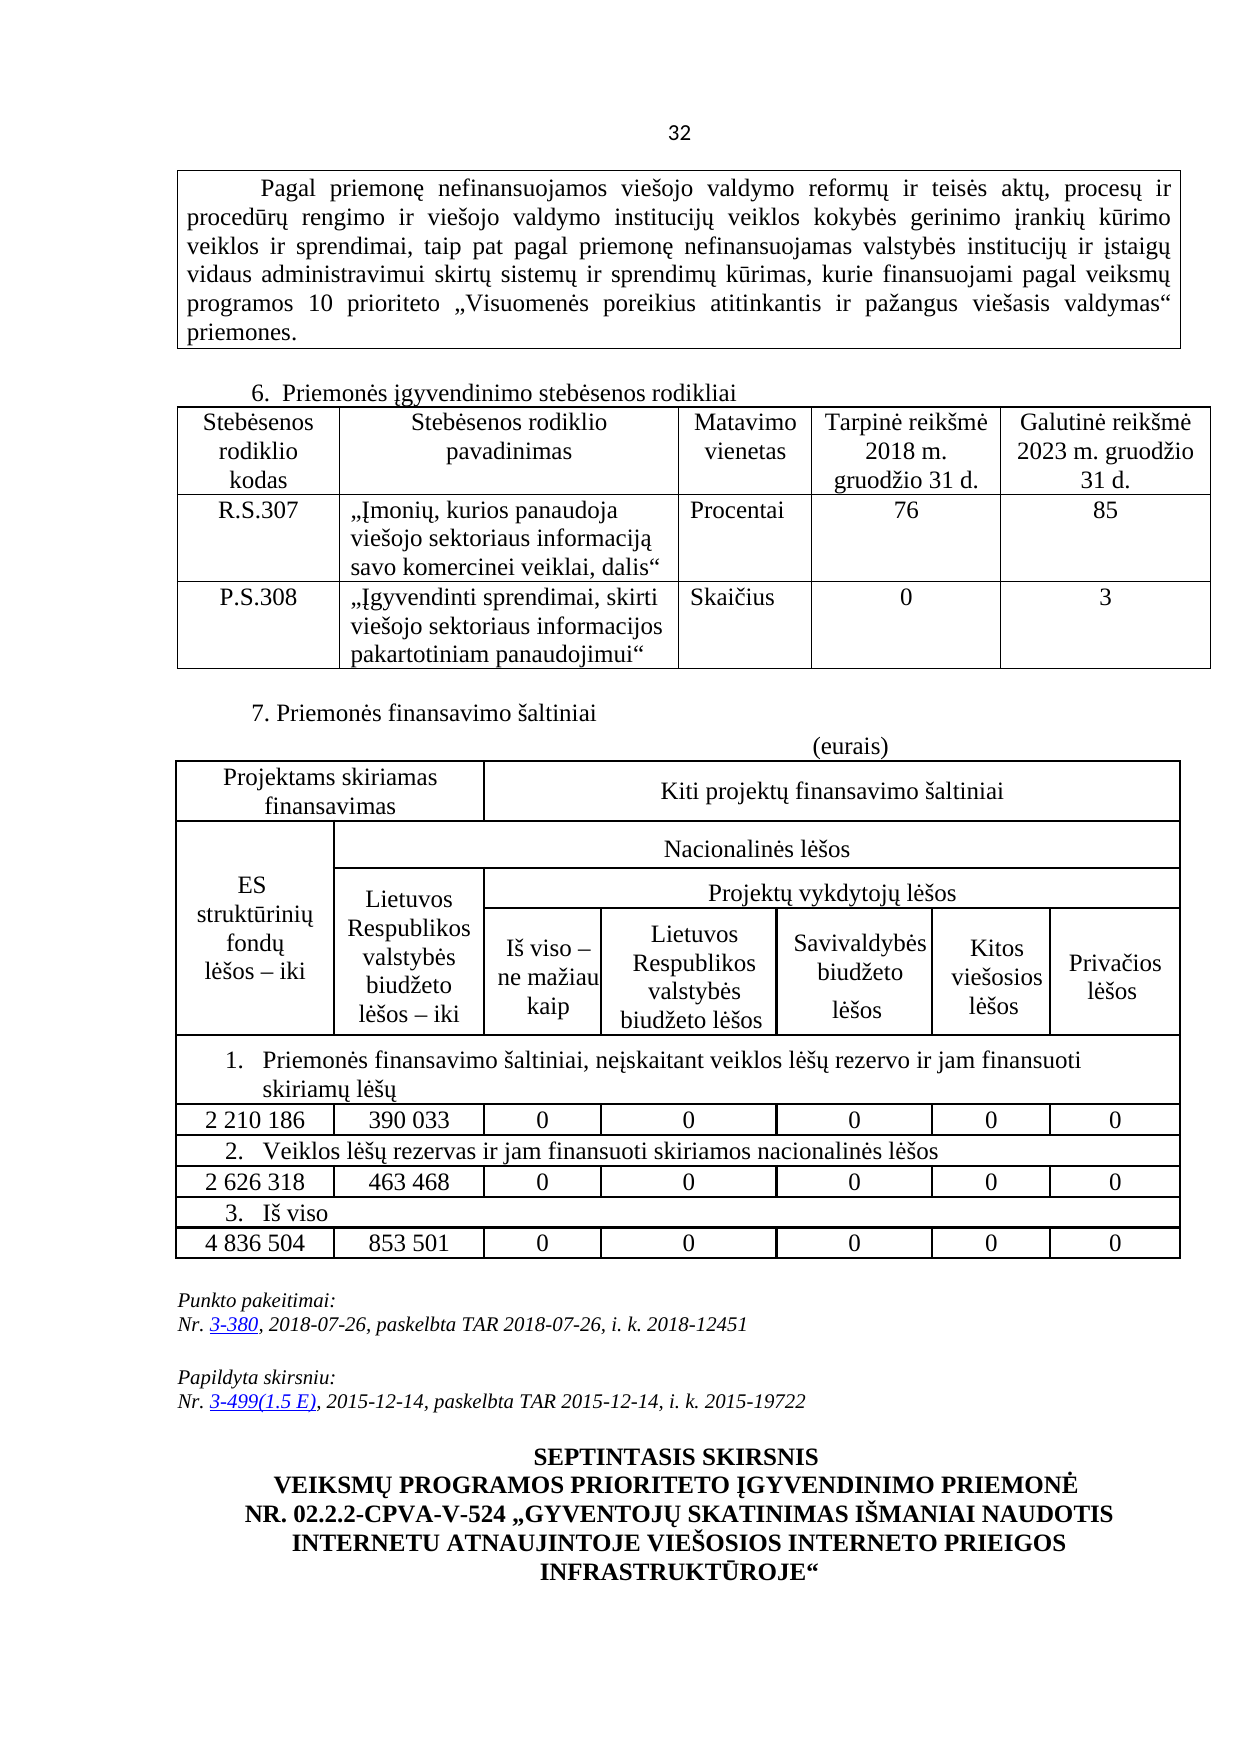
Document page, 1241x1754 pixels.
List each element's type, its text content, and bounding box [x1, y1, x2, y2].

table_cell Iš viso – ne mažiau kaip [485, 909, 600, 1034]
table_header Galutinė reikšmė 2023 m. gruodžio 31 d. [1001, 408, 1210, 494]
text 6. Priemonės įgyvendinimo stebėsenos rodikliai [251, 378, 1181, 406]
text 7. Priemonės finansavimo šaltiniai [177, 698, 1181, 727]
table_cell 0 [602, 1105, 775, 1134]
table_cell 853 501 [335, 1229, 483, 1257]
table_cell 1. Priemonės finansavimo šaltiniai, neįskaitant veiklos lėšų rezervo ir jam finansuoti skiriamų lėšų [177, 1036, 1179, 1103]
table_header Stebėsenos rodiklio pavadinimas [340, 408, 678, 494]
table_cell 4 836 504 [177, 1229, 333, 1257]
text Papildyta skirsniu: [177, 1365, 1181, 1389]
text Pagal priemonę nefinansuojamos viešojo valdymo reformų ir teisės aktų, procesų ir procedūrų rengimo ir viešojo valdymo institucijų veiklos kokybės gerinimo įrankių kūrimo veiklos ir sprendimai, taip pat pagal priemonę nefinansuojamas valstybės institucijų ir įstaigų vidaus administravimui skirtų sistemų ir sprendimų kūrimas, kurie finansuojami pagal veiksmų programos 10 prioriteto „Visuomenės poreikius atitinkantis ir pažangus viešasis valdymas“ priemones. [178, 171, 1180, 348]
table_cell Savivaldybės biudžeto lėšos [778, 909, 931, 1034]
table_cell R.S.307 [178, 495, 339, 581]
table_cell 0 [1051, 1167, 1179, 1196]
text (eurais) [177, 731, 904, 760]
table_cell 0 [778, 1229, 931, 1257]
table_cell P.S.308 [178, 582, 339, 668]
text VEIKSMŲ PROGRAMOS PRIORITETO ĮGYVENDINIMO PRIEMONĖ [177, 1471, 1181, 1499]
table_cell 2 626 318 [177, 1167, 333, 1196]
table_cell 0 [778, 1167, 931, 1196]
table_cell 0 [1051, 1105, 1179, 1134]
table_cell 0 [485, 1105, 600, 1134]
table_header Kiti projektų finansavimo šaltiniai [485, 762, 1179, 819]
table_cell ES struktūrinių fondų lėšos – iki [177, 822, 333, 1034]
table_cell Lietuvos Respublikos valstybės biudžeto lėšos [602, 909, 775, 1034]
table_cell Skaičius [679, 582, 811, 668]
text NR. 02.2.2-CPVA-V-524 „GYVENTOJŲ SKATINIMAS IŠMANIAI NAUDOTIS INTERNETU ATNAUJINTOJE VIEŠOSIOS INTERNETO PRIEIGOS INFRASTRUKTŪROJE“ [177, 1499, 1181, 1586]
table_cell 0 [602, 1167, 775, 1196]
table_cell 0 [778, 1105, 931, 1134]
table_cell 76 [812, 495, 1000, 581]
text Nr. 3-499(1.5 E), 2015-12-14, paskelbta TAR 2015-12-14, i. k. 2015-19722 [177, 1389, 1181, 1413]
text Punkto pakeitimai: [177, 1288, 1181, 1312]
table_cell 0 [933, 1229, 1049, 1257]
table_cell 463 468 [335, 1167, 483, 1196]
table_cell 3 [1001, 582, 1210, 668]
text SEPTINTASIS SKIRSNIS [177, 1442, 1181, 1471]
table_cell 0 [933, 1167, 1049, 1196]
table_header Matavimo vienetas [679, 408, 811, 494]
table_header Tarpinė reikšmė 2018 m. gruodžio 31 d. [812, 408, 1000, 494]
table_cell Privačios lėšos [1051, 909, 1179, 1034]
table_cell 3. Iš viso [177, 1198, 1179, 1226]
table_cell 390 033 [335, 1105, 483, 1134]
table_cell 0 [1051, 1229, 1179, 1257]
table_cell 0 [485, 1229, 600, 1257]
table_cell 2. Veiklos lėšų rezervas ir jam finansuoti skiriamos nacionalinės lėšos [177, 1136, 1179, 1165]
table_cell „Įmonių, kurios panaudoja viešojo sektoriaus informaciją savo komercinei veiklai, dalis“ [340, 495, 678, 581]
table_cell 0 [602, 1229, 775, 1257]
table_cell 85 [1001, 495, 1210, 581]
table_cell Nacionalinės lėšos [335, 822, 1179, 867]
table_cell „Įgyvendinti sprendimai, skirti viešojo sektoriaus informacijos pakartotiniam panaudojimui“ [340, 582, 678, 668]
table_cell 0 [485, 1167, 600, 1196]
table_cell 2 210 186 [177, 1105, 333, 1134]
table_cell Procentai [679, 495, 811, 581]
table_cell Kitos viešosios lėšos [933, 909, 1049, 1034]
text Nr. 3-380, 2018-07-26, paskelbta TAR 2018-07-26, i. k. 2018-12451 [177, 1312, 1181, 1336]
table_cell Projektų vykdytojų lėšos [485, 869, 1179, 907]
table_cell 0 [812, 582, 1000, 668]
table_cell Lietuvos Respublikos valstybės biudžeto lėšos – iki [335, 869, 483, 1034]
table_header Stebėsenos rodiklio kodas [178, 408, 339, 494]
table_header Projektams skiriamas finansavimas [177, 762, 483, 819]
table_cell 0 [933, 1105, 1049, 1134]
